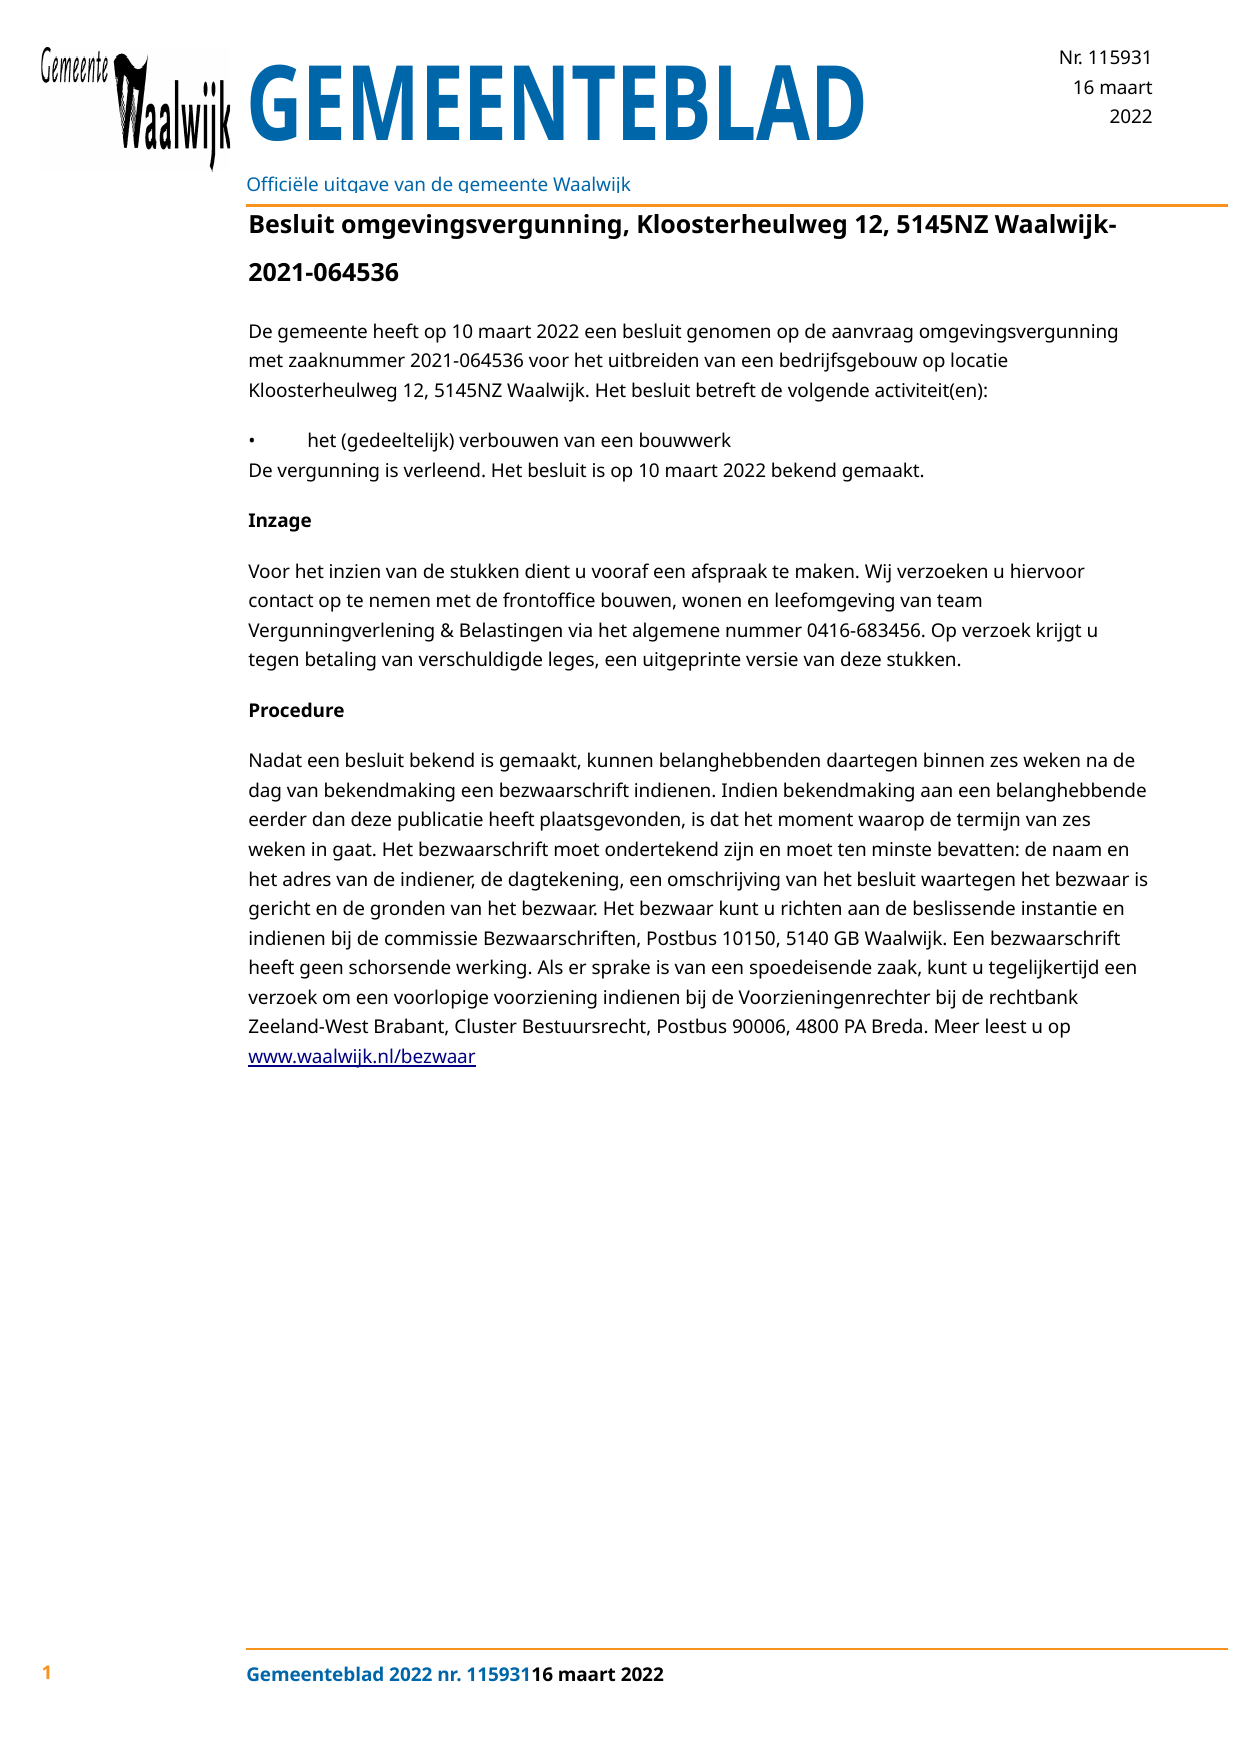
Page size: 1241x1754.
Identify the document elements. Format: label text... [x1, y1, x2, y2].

text Inzage [248, 507, 1152, 533]
text Voor het inzien van de stukken dient u vooraf een afspraak te maken. Wij verzoeken u hiervoor contact op te nemen met de frontoffice bouwen, wonen en leefomgeving van team Vergunningverlening & Belastingen via het algemene nummer 0416-683456. Op verzoek krijgt u tegen betaling van verschuldigde leges, een uitgeprinte versie van deze stukken. [248, 558, 1152, 672]
text Procedure [248, 697, 1152, 723]
text Nadat een besluit bekend is gemaakt, kunnen belanghebbenden daartegen binnen zes weken na de dag van bekendmaking een bezwaarschrift indienen. Indien bekendmaking aan een belanghebbende eerder dan deze publicatie heeft plaatsgevonden, is dat het moment waarop de termijn van zes weken in gaat. Het bezwaarschrift moet ondertekend zijn en moet ten minste bevatten: de naam en het adres van de indiener, de dagtekening, een omschrijving van het besluit waartegen het bezwaar is gericht en de gronden van het bezwaar. Het bezwaar kunt u richten aan de beslissende instantie en indienen bij de commissie Bezwaarschriften, Postbus 10150, 5140 GB Waalwijk. Een bezwaarschrift heeft geen schorsende werking. Als er sprake is van een spoedeisende zaak, kunt u tegelijkertijd een verzoek om een voorlopige voorziening indienen bij de Voorzieningenrechter bij de rechtbank Zeeland-West Brabant, Cluster Bestuursrecht, Postbus 90006, 4800 PA Breda. Meer leest u op www.waalwijk.nl/bezwaar [248, 747, 1152, 1069]
text De gemeente heeft op 10 maart 2022 een besluit genomen op de aanvraag omgevingsvergunning met zaaknummer 2021-064536 voor het uitbreiden van een bedrijfsgebouw op locatie Kloosterheulweg 12, 5145NZ Waalwijk. Het besluit betreft de volgende activiteit(en): [248, 318, 1152, 403]
text Besluit omgevingsvergunning, Kloosterheulweg 12, 5145NZ Waalwijk-2021-064536 [248, 207, 1152, 288]
picture [41, 47, 231, 172]
text De vergunning is verleend. Het besluit is op 10 maart 2022 bekend gemaakt. [248, 457, 1152, 483]
list het (gedeeltelijk) verbouwen van een bouwwerk [248, 427, 1152, 453]
